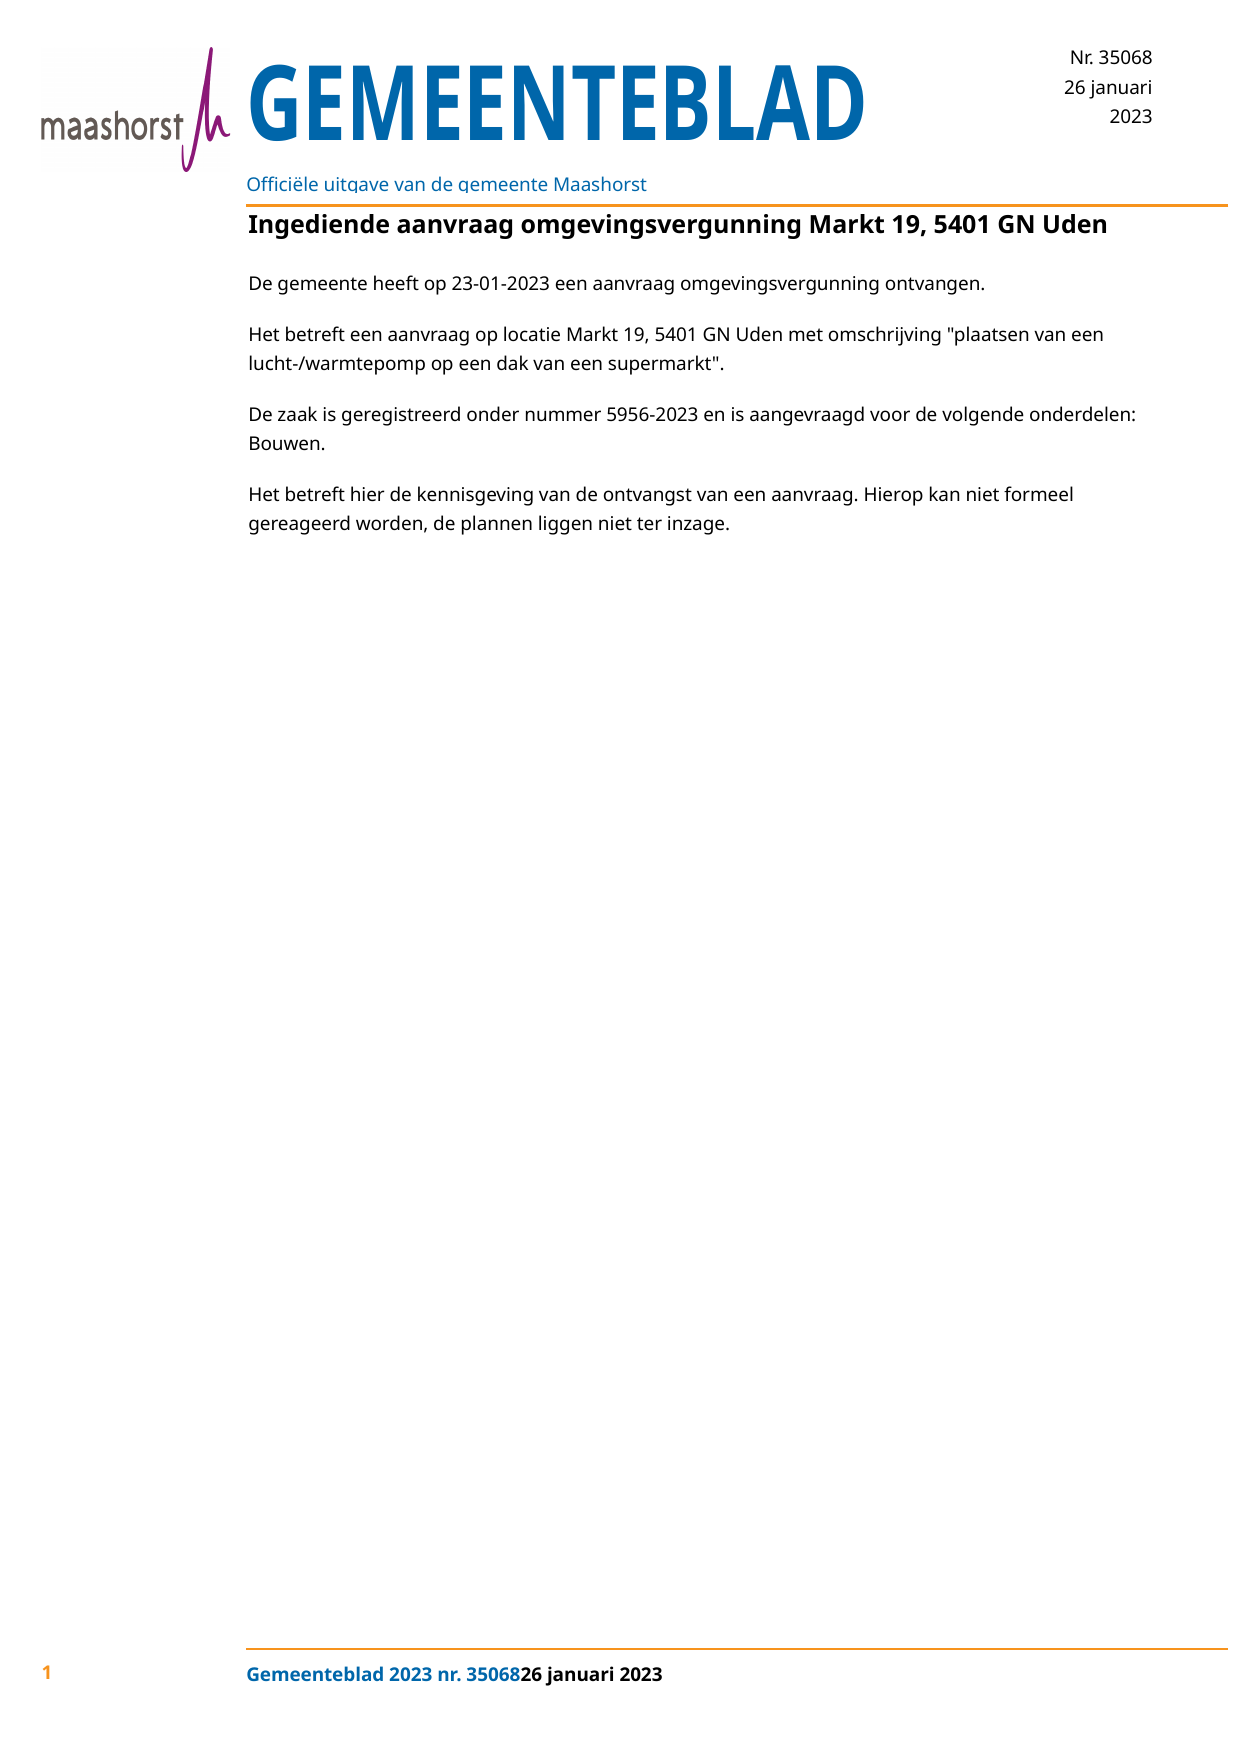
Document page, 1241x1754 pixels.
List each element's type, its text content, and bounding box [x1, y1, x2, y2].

picture [41, 47, 231, 172]
text Het betreft een aanvraag op locatie Markt 19, 5401 GN Uden met omschrijving "plaatsen van een lucht-/warmtepomp op een dak van een supermarkt". [248, 321, 1152, 376]
text De gemeente heeft op 23-01-2023 een aanvraag omgevingsvergunning ontvangen. [248, 270, 1152, 296]
text Het betreft hier de kennisgeving van de ontvangst van een aanvraag. Hierop kan niet formeel gereageerd worden, de plannen liggen niet ter inzage. [248, 481, 1152, 536]
text De zaak is geregistreerd onder nummer 5956-2023 en is aangevraagd voor de volgende onderdelen: Bouwen. [248, 401, 1152, 456]
text Ingediende aanvraag omgevingsvergunning Markt 19, 5401 GN Uden [248, 207, 1152, 241]
